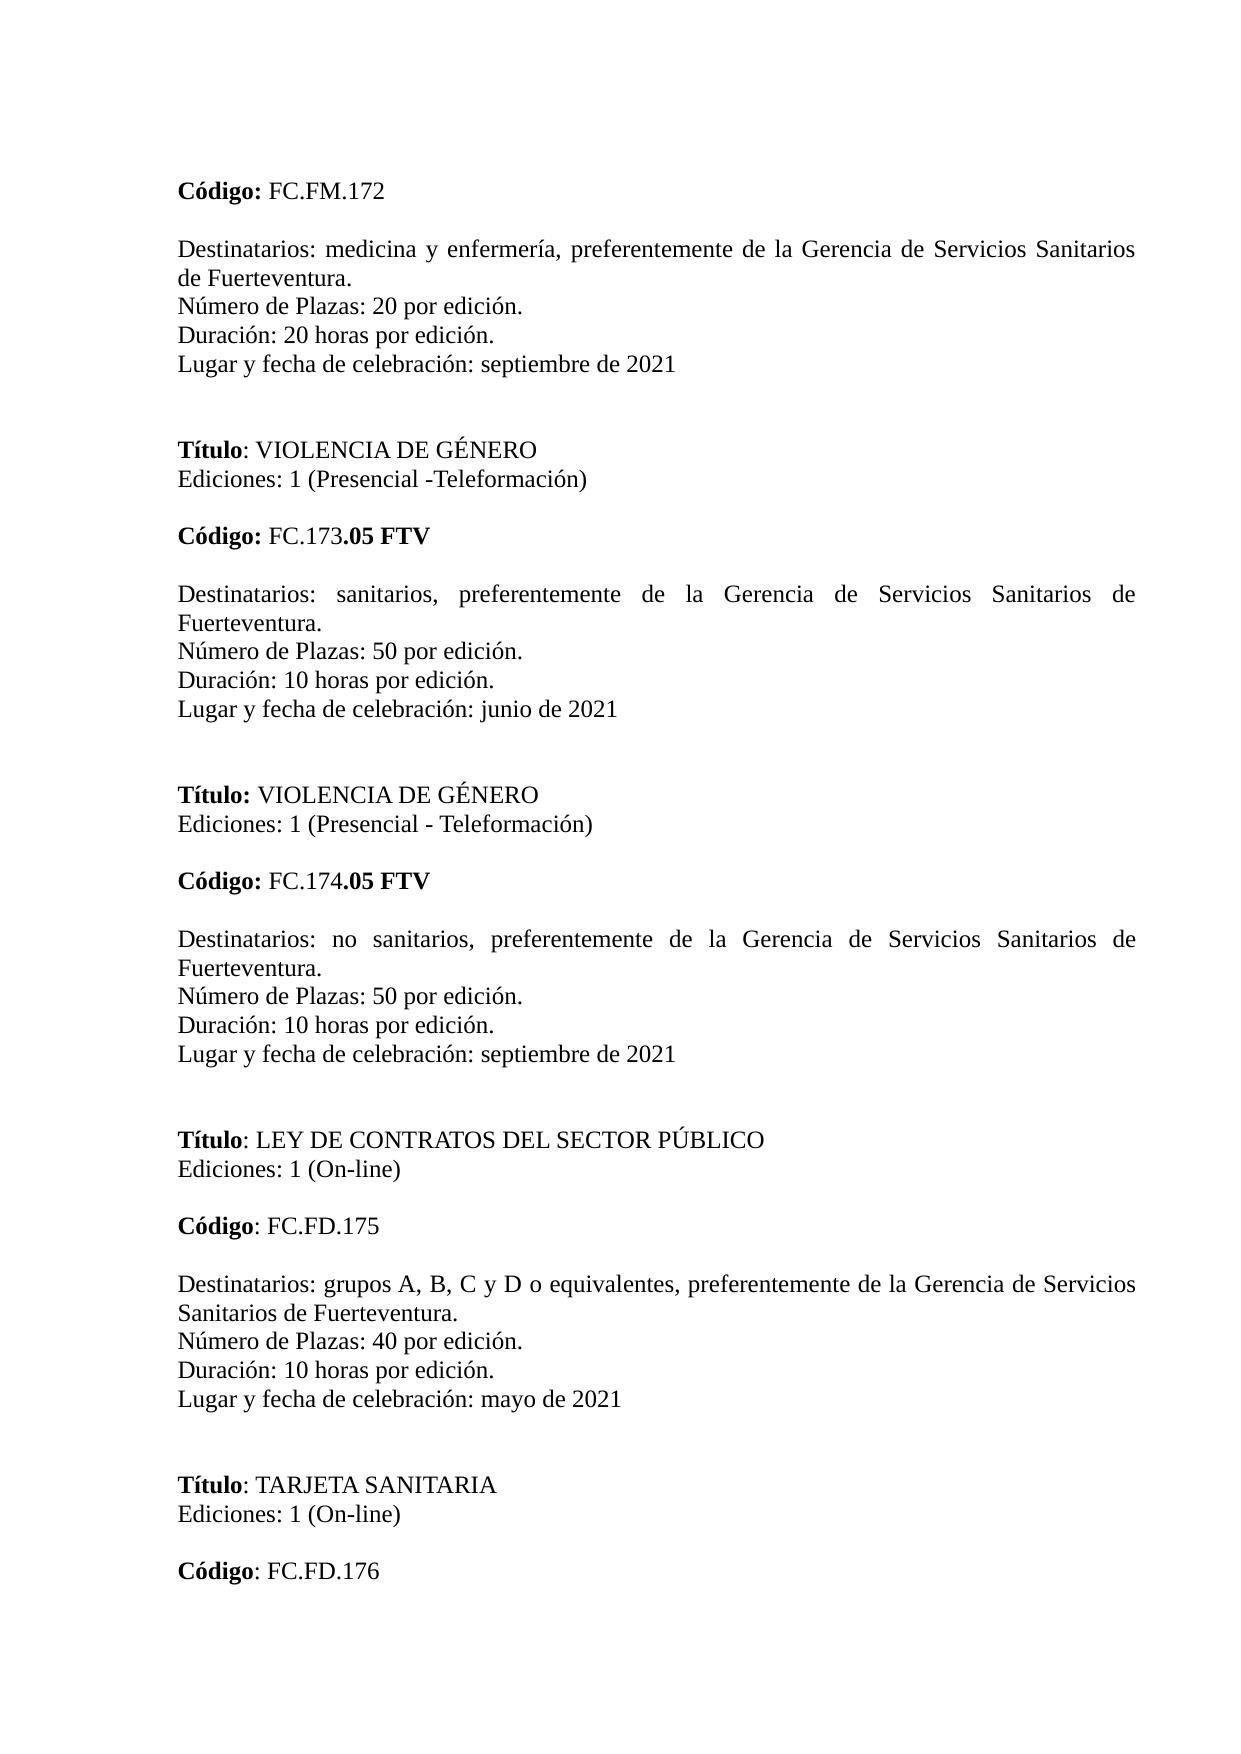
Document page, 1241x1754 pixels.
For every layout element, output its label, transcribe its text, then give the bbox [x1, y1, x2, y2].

text Título: VIOLENCIA DE GÉNERO [177, 435, 1137, 464]
text Duración: 10 horas por edición. [177, 1010, 1137, 1039]
text Número de Plazas: 40 por edición. [177, 1326, 1137, 1355]
text Lugar y fecha de celebración: septiembre de 2021 [177, 1039, 1137, 1068]
text Número de Plazas: 50 por edición. [177, 636, 1137, 665]
text Ediciones: 1 (Presencial - Teleformación) [177, 809, 1137, 838]
text Lugar y fecha de celebración: septiembre de 2021 [177, 349, 1137, 378]
text Código: FC.174.05 FTV [177, 866, 1137, 895]
text Título: VIOLENCIA DE GÉNERO [177, 780, 1137, 809]
text Lugar y fecha de celebración: junio de 2021 [177, 694, 1137, 723]
text Destinatarios: sanitarios, preferentemente de la Gerencia de Servicios Sanitarios de Fuerteventura. [177, 579, 1137, 636]
text Duración: 10 horas por edición. [177, 665, 1137, 694]
text Ediciones: 1 (On-line) [177, 1499, 1137, 1528]
text Número de Plazas: 20 por edición. [177, 291, 1137, 320]
text Número de Plazas: 50 por edición. [177, 981, 1137, 1010]
text Código: FC.FD.176 [177, 1556, 1137, 1585]
text Duración: 10 horas por edición. [177, 1355, 1137, 1384]
text Código: FC.FD.175 [177, 1211, 1137, 1240]
text Título: TARJETA SANITARIA [177, 1470, 1137, 1499]
text Destinatarios: grupos A, B, C y D o equivalentes, preferentemente de la Gerencia de Servicios Sanitarios de Fuerteventura. [177, 1269, 1137, 1326]
text Ediciones: 1 (On-line) [177, 1154, 1137, 1183]
text Código: FC.FM.172 [177, 176, 1137, 205]
text Lugar y fecha de celebración: mayo de 2021 [177, 1384, 1137, 1413]
text Título: LEY DE CONTRATOS DEL SECTOR PÚBLICO [177, 1125, 1137, 1154]
text Ediciones: 1 (Presencial -Teleformación) [177, 464, 1137, 493]
text Código: FC.173.05 FTV [177, 521, 1137, 550]
text Destinatarios: medicina y enfermería, preferentemente de la Gerencia de Servicios Sanitarios de Fuerteventura. [177, 234, 1137, 291]
text Duración: 20 horas por edición. [177, 320, 1137, 349]
text Destinatarios: no sanitarios, preferentemente de la Gerencia de Servicios Sanitarios de Fuerteventura. [177, 924, 1137, 981]
